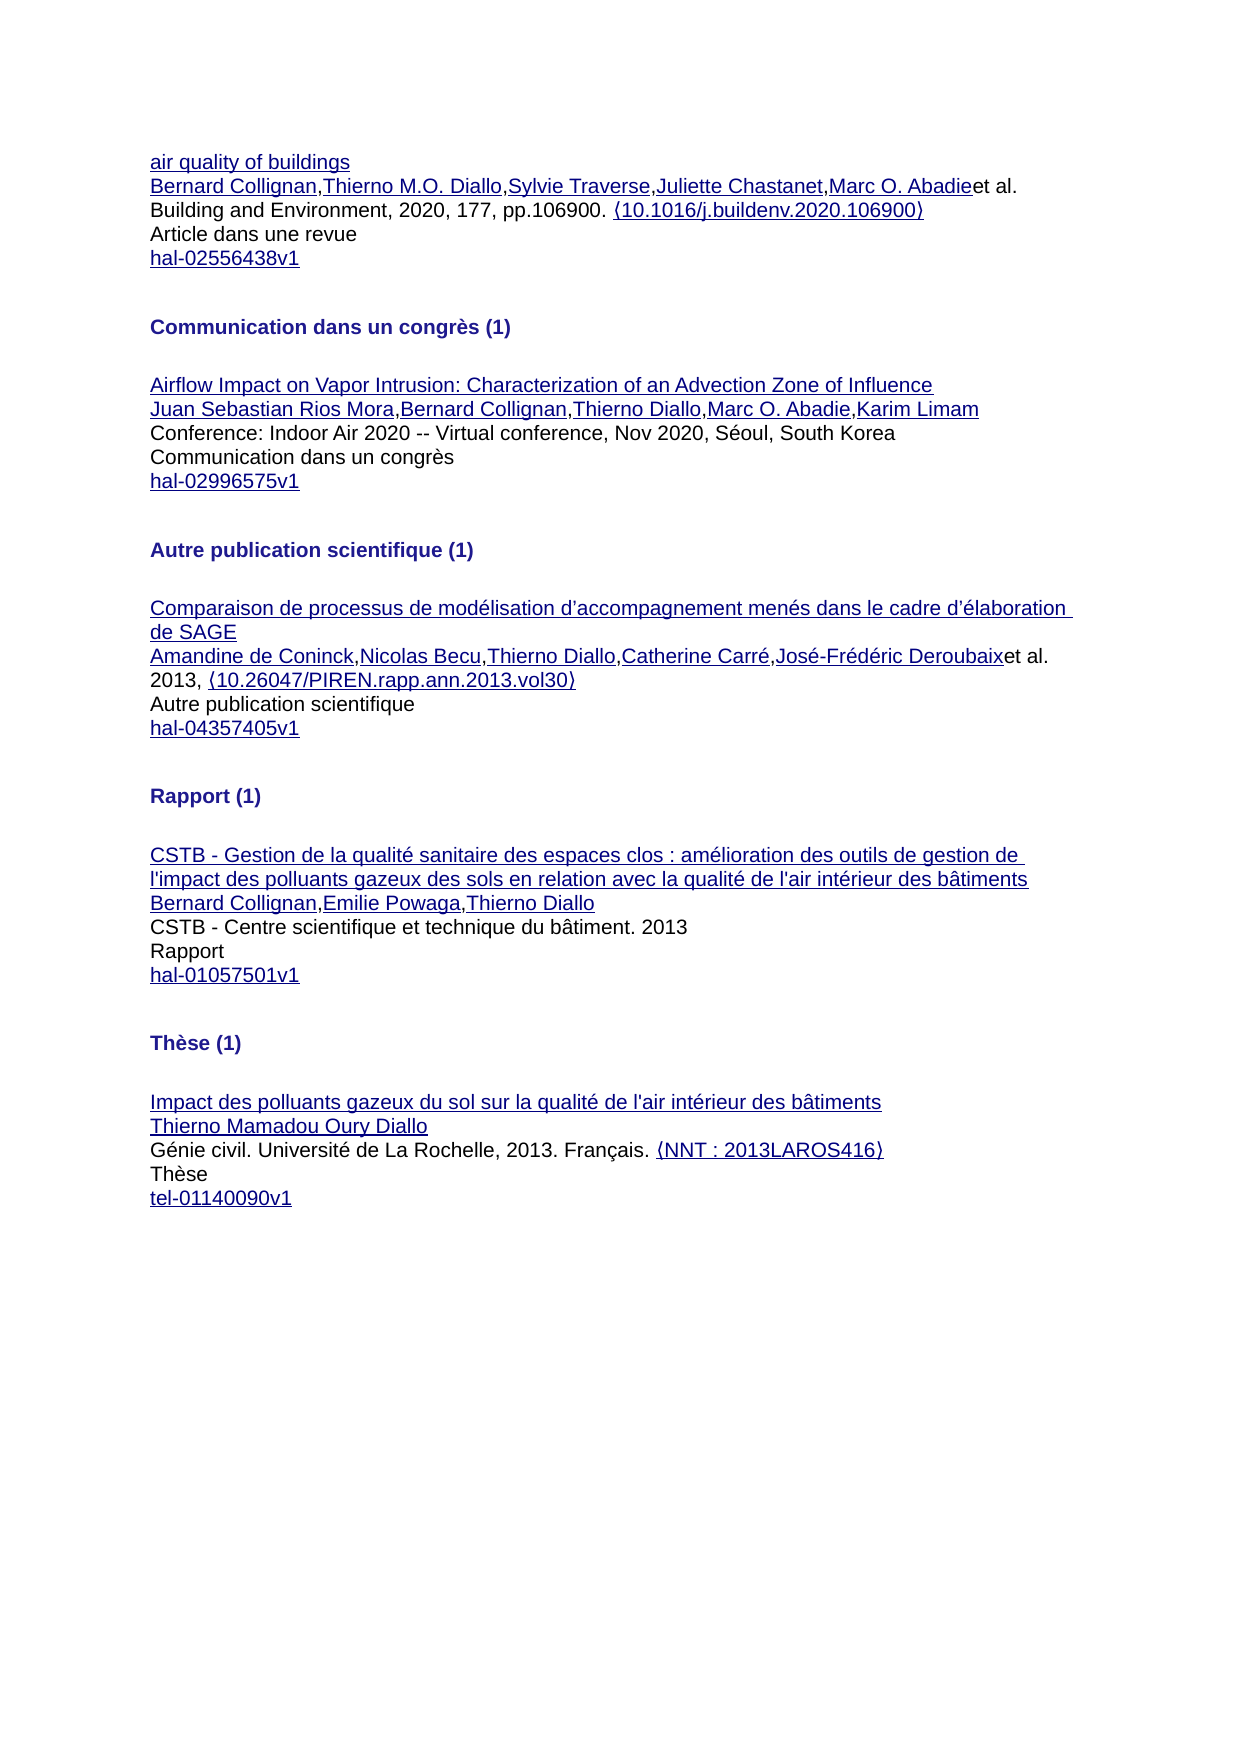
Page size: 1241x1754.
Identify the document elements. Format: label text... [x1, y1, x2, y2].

table_header Comparaison de processus de modélisation d’accompagnement menés dans le cadre d’élaboration de SAGE Amandine de Coninck,Nicolas Becu,Thierno Diallo,Catherine Carré,José-Frédéric Deroubaixet al. 2013, ⟨10.26047/PIREN.rapp.ann.2013.vol30⟩ Autre publication scientifique hal-04357405v1 [150, 596, 1090, 739]
table_header CSTB - Gestion de la qualité sanitaire des espaces clos : amélioration des outils de gestion de l'impact des polluants gazeux des sols en relation avec la qualité de l'air intérieur des bâtiments Bernard Collignan,Emilie Powaga,Thierno Diallo CSTB - Centre scientifique et technique du bâtiment. 2013 Rapport hal-01057501v1 [150, 843, 1090, 986]
subtitle Autre publication scientifique (1) [150, 537, 1090, 561]
table_header Impact des polluants gazeux du sol sur la qualité de l'air intérieur des bâtiments Thierno Mamadou Oury Diallo Génie civil. Université de La Rochelle, 2013. Français. ⟨NNT : 2013LAROS416⟩ Thèse tel-01140090v1 [150, 1090, 1090, 1209]
subtitle Thèse (1) [150, 1031, 1090, 1055]
subtitle Communication dans un congrès (1) [150, 314, 1090, 338]
table_header Airflow Impact on Vapor Intrusion: Characterization of an Advection Zone of Influence Juan Sebastian Rios Mora,Bernard Collignan,Thierno Diallo,Marc O. Abadie,Karim Limam Conference: Indoor Air 2020 -- Virtual conference, Nov 2020, Séoul, South Korea Communication dans un congrès hal-02996575v1 [150, 373, 1090, 493]
subtitle Rapport (1) [150, 784, 1090, 808]
table_cell Methodology for the in situ characterisation of soil vapor contaminants and their impact on the indoor air quality of buildings Bernard Collignan,Thierno M.O. Diallo,Sylvie Traverse,Juliette Chastanet,Marc O. Abadieet al. Building and Environment, 2020, 177, pp.106900. ⟨10.1016/j.buildenv.2020.106900⟩ Article dans une revue hal-02556438v1 [150, 150, 1090, 270]
